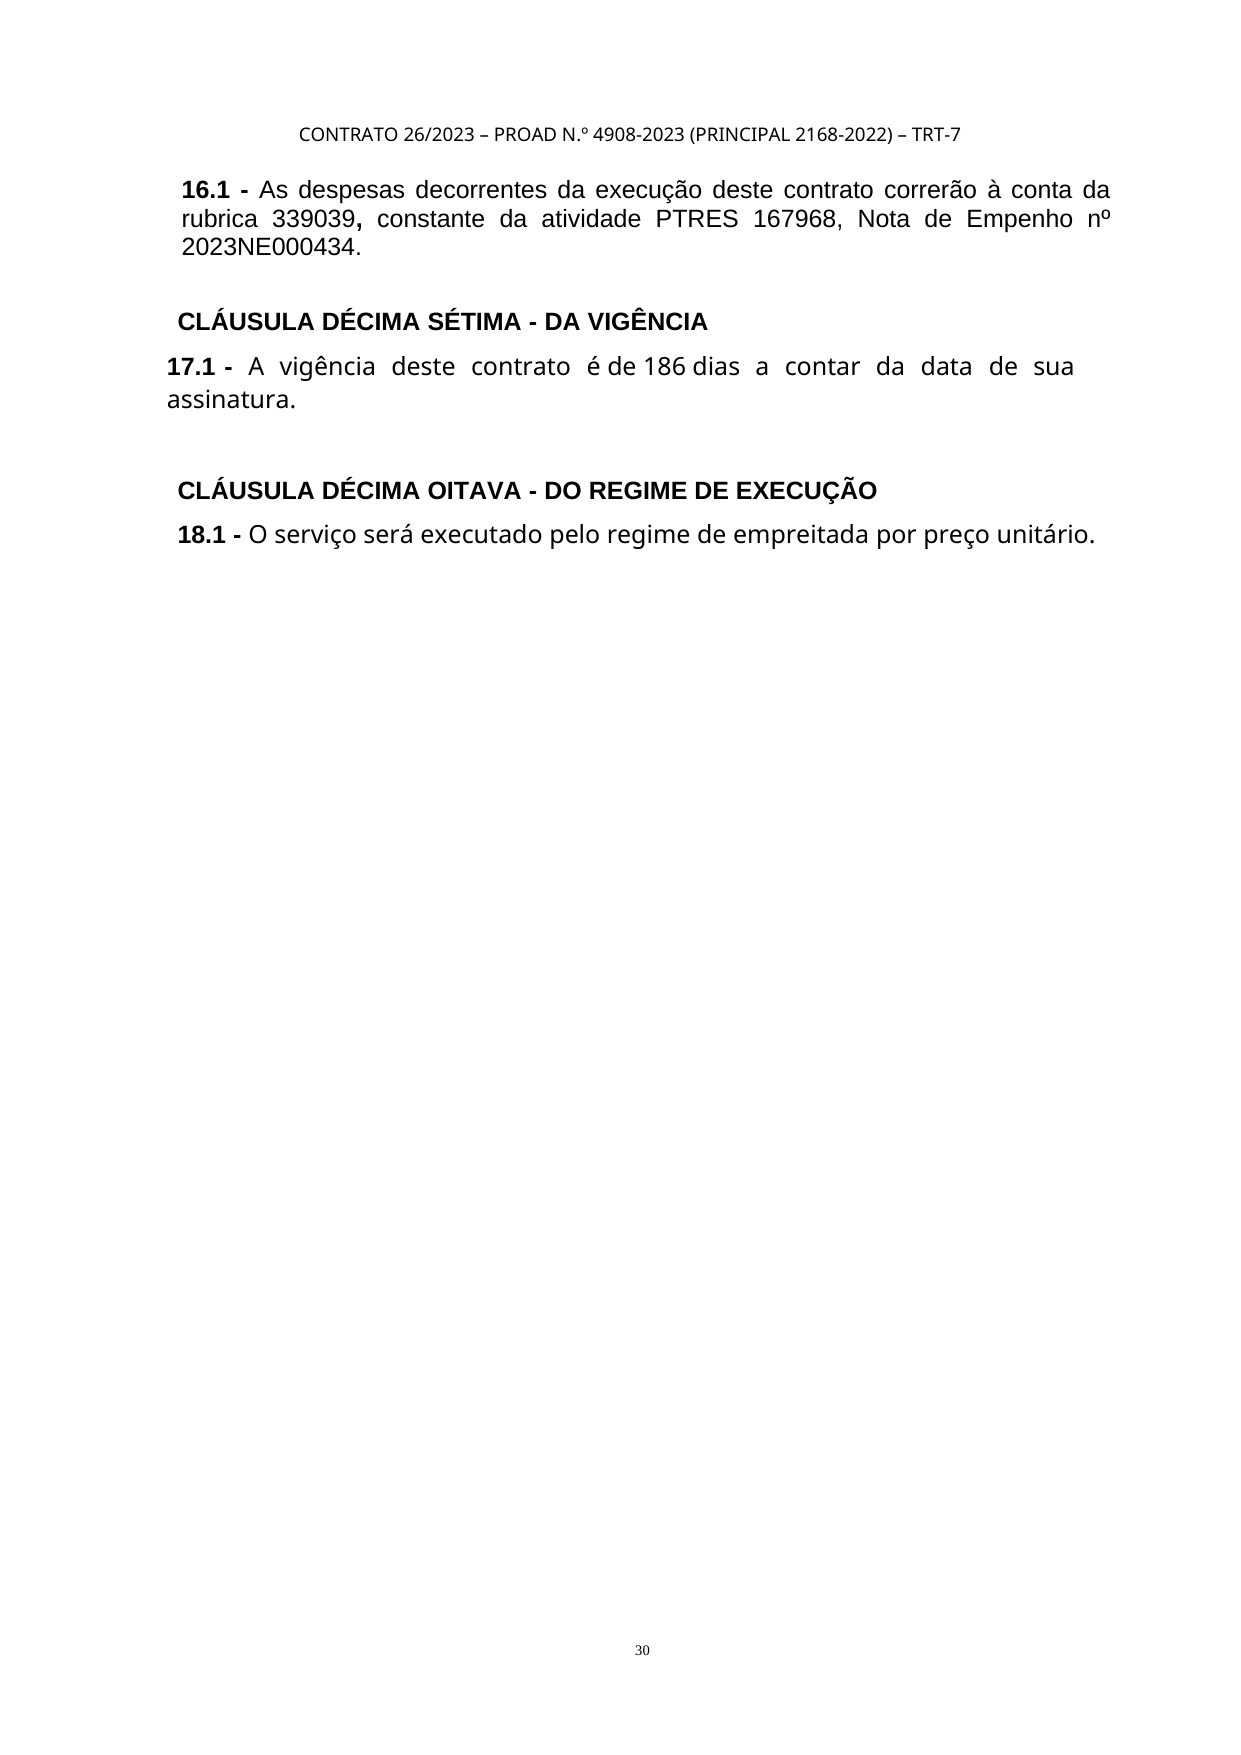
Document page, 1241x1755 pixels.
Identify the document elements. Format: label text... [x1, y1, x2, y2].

subtitle CLÁUSULA DÉCIMA OITAVA - DO REGIME DE EXECUÇÃO [177, 476, 1241, 504]
text 18.1 - O serviço será executado pelo regime de empreitada por preço unitário. [177, 517, 1241, 551]
text 17.1 - A vigência deste contrato é de 186 dias a contar da data de sua assinatura. [167, 348, 1171, 416]
text 16.1 - As despesas decorrentes da execução deste contrato correrão à conta da rubrica 339039, constante da atividade PTRES 167968, Nota de Empenho nº 2023NE000434. [181, 175, 1112, 261]
subtitle CLÁUSULA DÉCIMA SÉTIMA - DA VIGÊNCIA [177, 307, 1241, 336]
